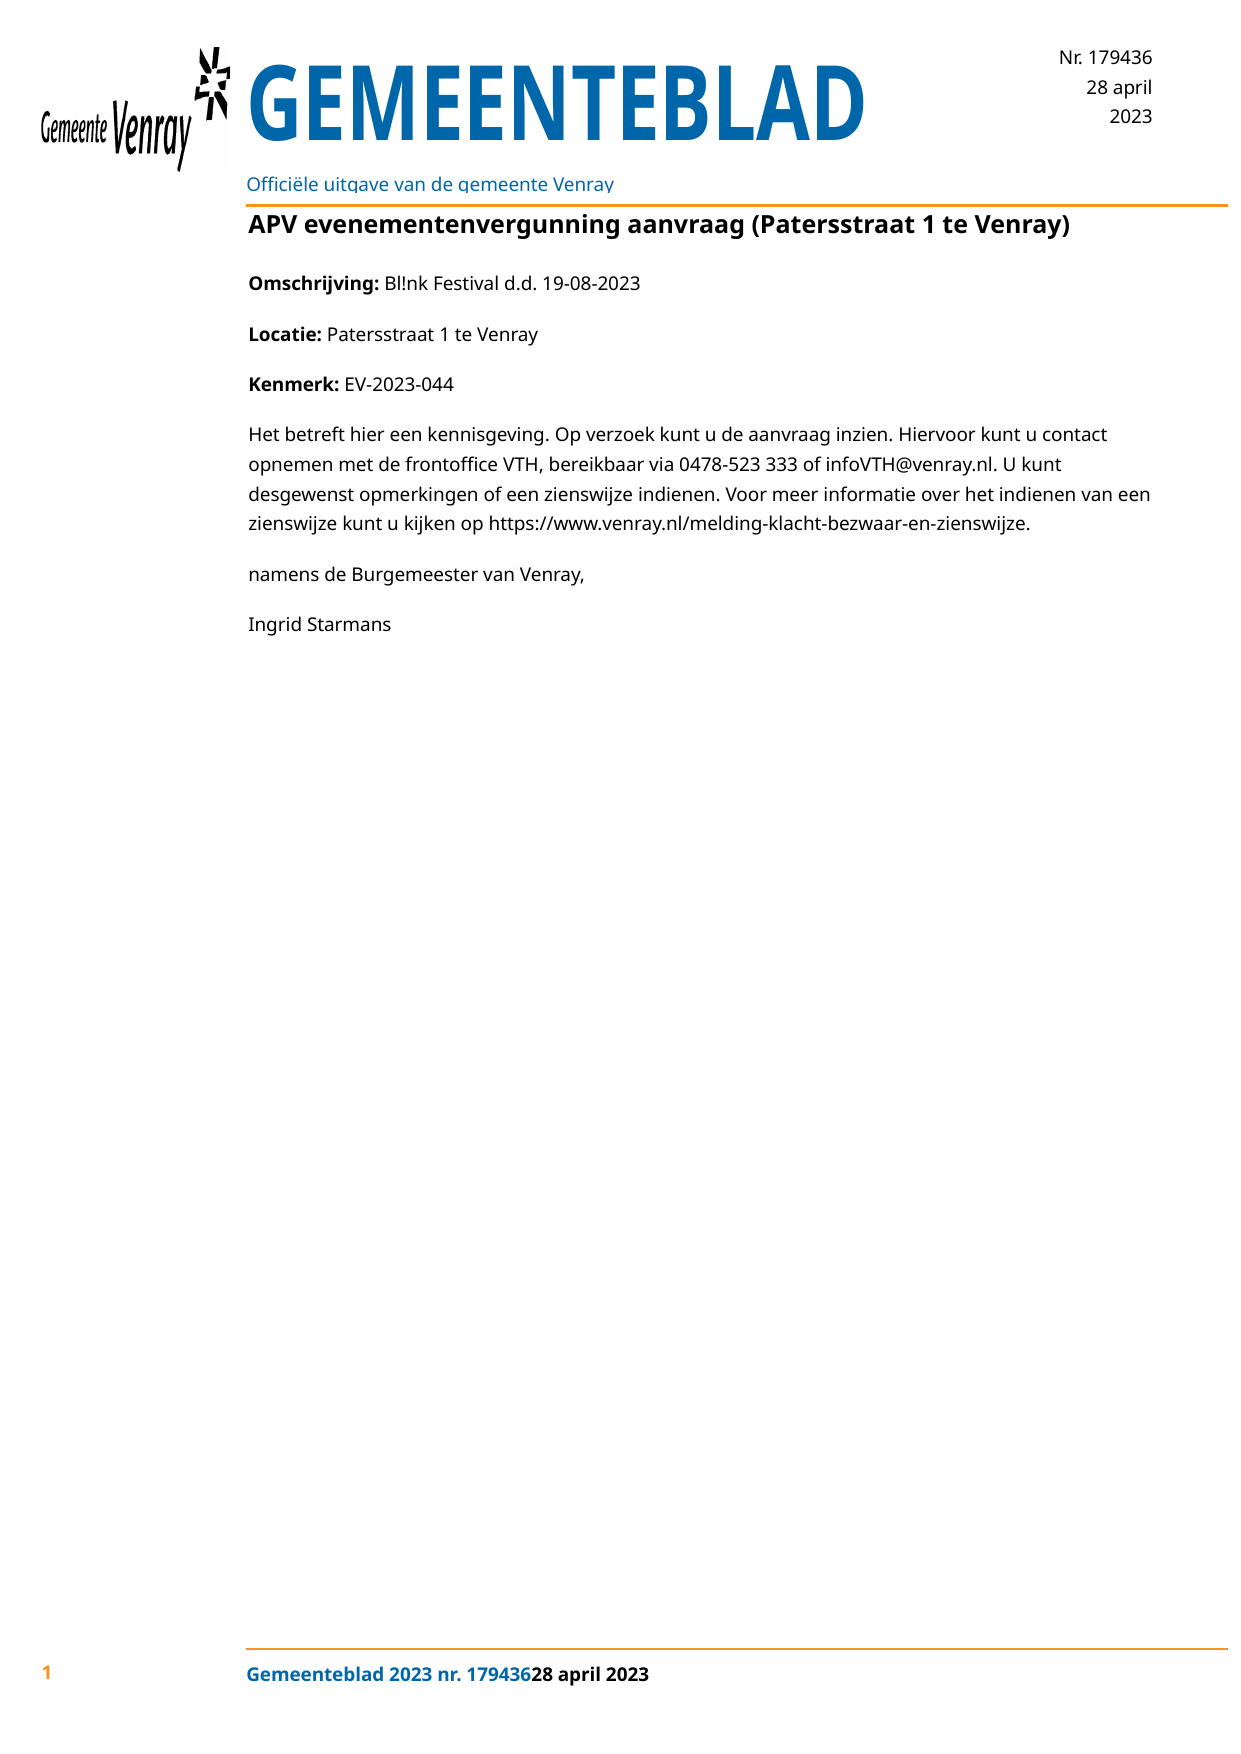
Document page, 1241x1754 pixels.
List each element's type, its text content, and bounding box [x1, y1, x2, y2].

text Omschrijving: Bl!nk Festival d.d. 19-08-2023 [248, 270, 1152, 296]
text Locatie: Patersstraat 1 te Venray [248, 321, 1152, 346]
picture [41, 47, 231, 172]
text namens de Burgemeester van Venray, [248, 561, 1152, 586]
text Het betreft hier een kennisgeving. Op verzoek kunt u de aanvraag inzien. Hiervoor kunt u contact opnemen met de frontoffice VTH, bereikbaar via 0478-523 333 of infoVTH@venray.nl. U kunt desgewenst opmerkingen of een zienswijze indienen. Voor meer informatie over het indienen van een zienswijze kunt u kijken op https://www.venray.nl/melding-klacht-bezwaar-en-zienswijze. [248, 422, 1152, 536]
text Ingrid Starmans [248, 611, 1152, 637]
text Kenmerk: EV-2023-044 [248, 371, 1152, 397]
text APV evenementenvergunning aanvraag (Patersstraat 1 te Venray) [248, 207, 1152, 241]
